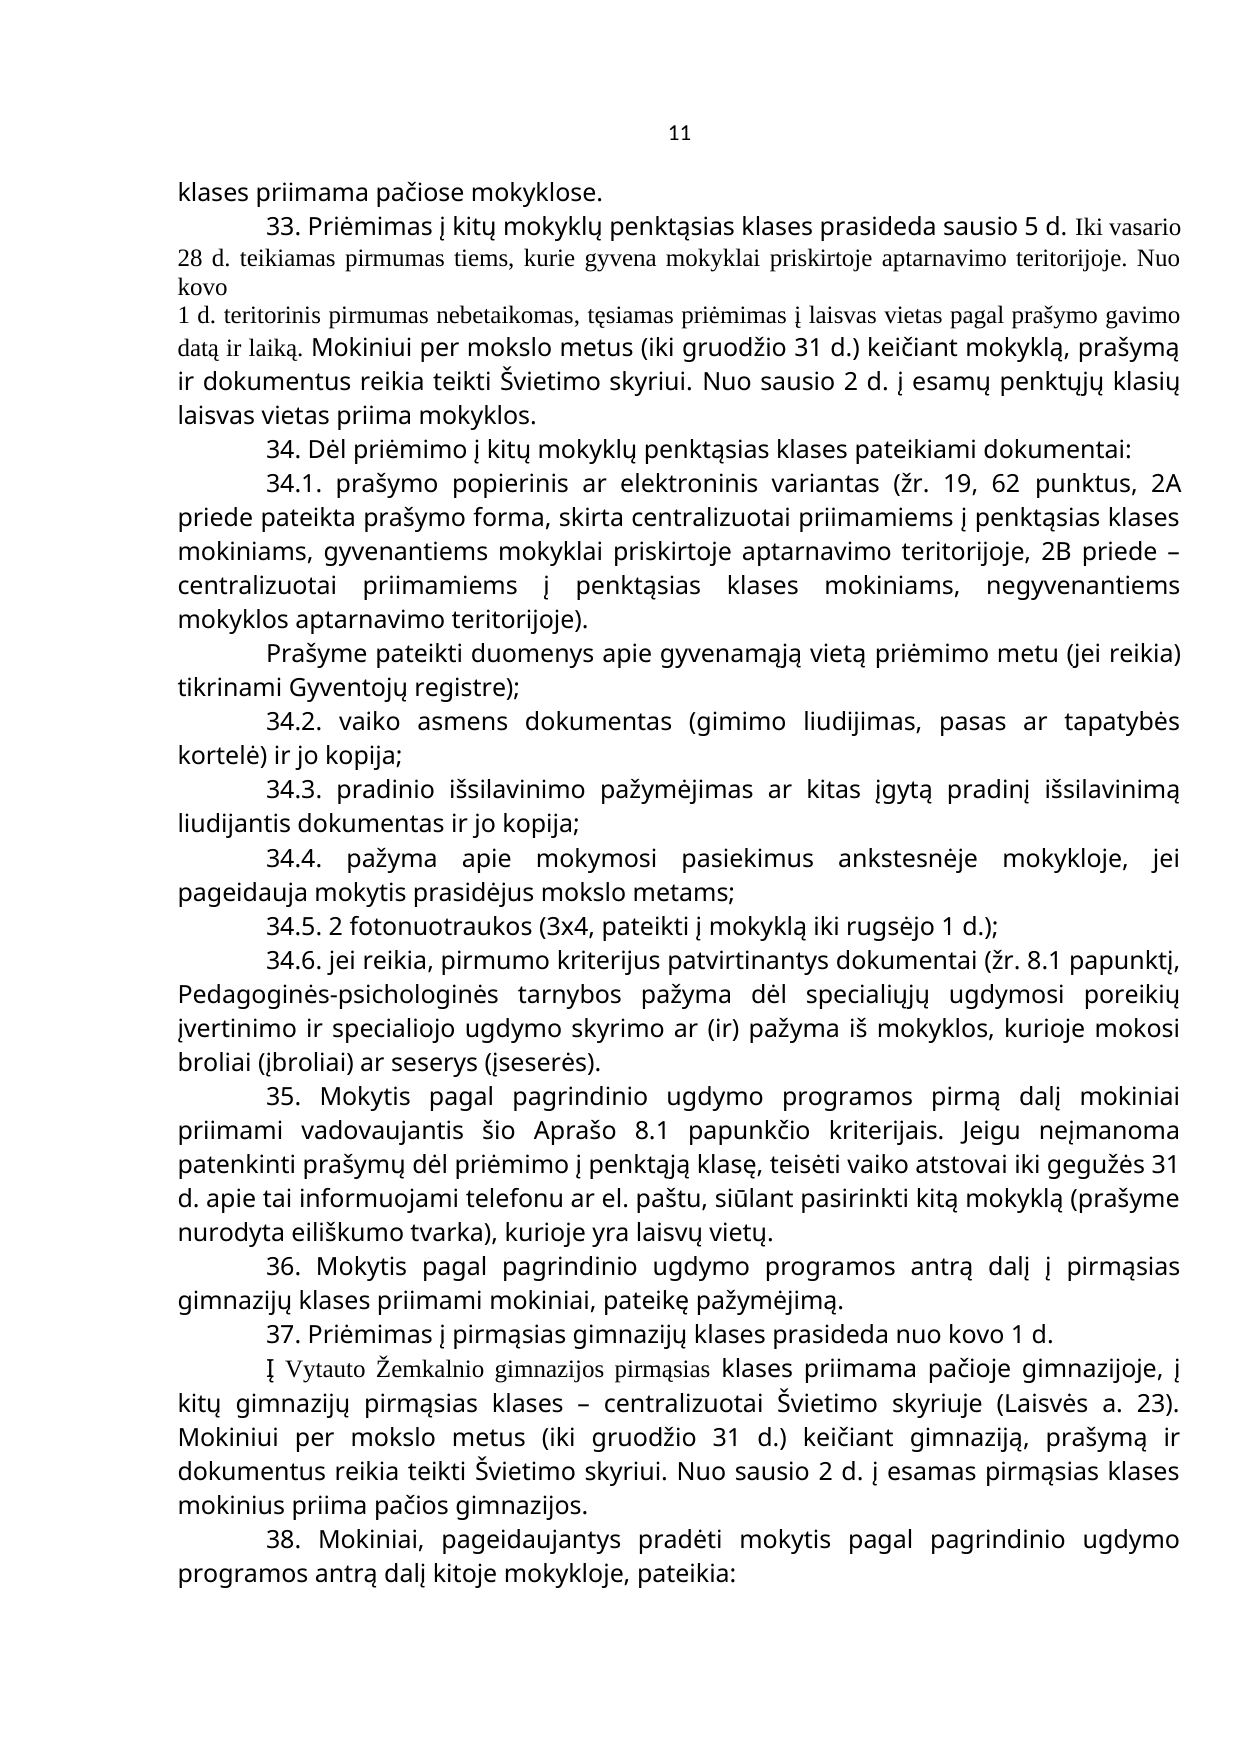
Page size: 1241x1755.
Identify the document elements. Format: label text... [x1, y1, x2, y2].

text 34.1. prašymo popierinis ar elektroninis variantas (žr. 19, 62 punktus, 2A priede pateikta prašymo forma, skirta centralizuotai priimamiems į penktąsias klases mokiniams, gyvenantiems mokyklai priskirtoje aptarnavimo teritorijoje, 2B priede – centralizuotai priimamiems į penktąsias klases mokiniams, negyvenantiems mokyklos aptarnavimo teritorijoje). [177, 466, 1181, 636]
text 38. Mokiniai, pageidaujantys pradėti mokytis pagal pagrindinio ugdymo programos antrą dalį kitoje mokykloje, pateikia: [177, 1521, 1181, 1589]
text 36. Mokytis pagal pagrindinio ugdymo programos antrą dalį į pirmąsias gimnazijų klases priimami mokiniai, pateikę pažymėjimą. [177, 1249, 1181, 1317]
text 35. Mokytis pagal pagrindinio ugdymo programos pirmą dalį mokiniai priimami vadovaujantis šio Aprašo 8.1 papunkčio kriterijais. Jeigu neįmanoma patenkinti prašymų dėl priėmimo į penktąją klasę, teisėti vaiko atstovai iki gegužės 31 d. apie tai informuojami telefonu ar el. paštu, siūlant pasirinkti kitą mokyklą (prašyme nurodyta eiliškumo tvarka), kurioje yra laisvų vietų. [177, 1079, 1181, 1249]
text 34.4. pažyma apie mokymosi pasiekimus ankstesnėje mokykloje, jei pageidauja mokytis prasidėjus mokslo metams; [177, 840, 1181, 908]
text Į Vytauto Žemkalnio gimnazijos pirmąsias klases priimama pačioje gimnazijoje, į kitų gimnazijų pirmąsias klases – centralizuotai Švietimo skyriuje (Laisvės a. 23). Mokiniui per mokslo metus (iki gruodžio 31 d.) keičiant gimnaziją, prašymą ir dokumentus reikia teikti Švietimo skyriui. Nuo sausio 2 d. į esamas pirmąsias klases mokinius priima pačios gimnazijos. [177, 1351, 1181, 1521]
text 34.6. jei reikia, pirmumo kriterijus patvirtinantys dokumentai (žr. 8.1 papunktį, Pedagoginės-psichologinės tarnybos pažyma dėl specialiųjų ugdymosi poreikių įvertinimo ir specialiojo ugdymo skyrimo ar (ir) pažyma iš mokyklos, kurioje mokosi broliai (įbroliai) ar seserys (įseserės). [177, 942, 1181, 1079]
text 34.5. 2 fotonuotraukos (3x4, pateikti į mokyklą iki rugsėjo 1 d.); [177, 908, 1181, 942]
text 33. Priėmimas į kitų mokyklų penktąsias klases prasideda sausio 5 d. Iki vasario 28 d. teikiamas pirmumas tiems, kurie gyvena mokyklai priskirtoje aptarnavimo teritorijoje. Nuo kovo 1 d. teritorinis pirmumas nebetaikomas, tęsiamas priėmimas į laisvas vietas pagal prašymo gavimo datą ir laiką. Mokiniui per mokslo metus (iki gruodžio 31 d.) keičiant mokyklą, prašymą ir dokumentus reikia teikti Švietimo skyriui. Nuo sausio 2 d. į esamų penktųjų klasių laisvas vietas priima mokyklos. [177, 209, 1181, 431]
text 34. Dėl priėmimo į kitų mokyklų penktąsias klases pateikiami dokumentai: [177, 431, 1181, 466]
text 34.2. vaiko asmens dokumentas (gimimo liudijimas, pasas ar tapatybės kortelė) ir jo kopija; [177, 704, 1181, 772]
text 34.3. pradinio išsilavinimo pažymėjimas ar kitas įgytą pradinį išsilavinimą liudijantis dokumentas ir jo kopija; [177, 772, 1181, 840]
text Prašyme pateikti duomenys apie gyvenamąją vietą priėmimo metu (jei reikia) tikrinami Gyventojų registre); [177, 636, 1181, 704]
text 37. Priėmimas į pirmąsias gimnazijų klases prasideda nuo kovo 1 d. [177, 1317, 1181, 1351]
text klases priimama pačiose mokyklose. [177, 175, 1181, 209]
